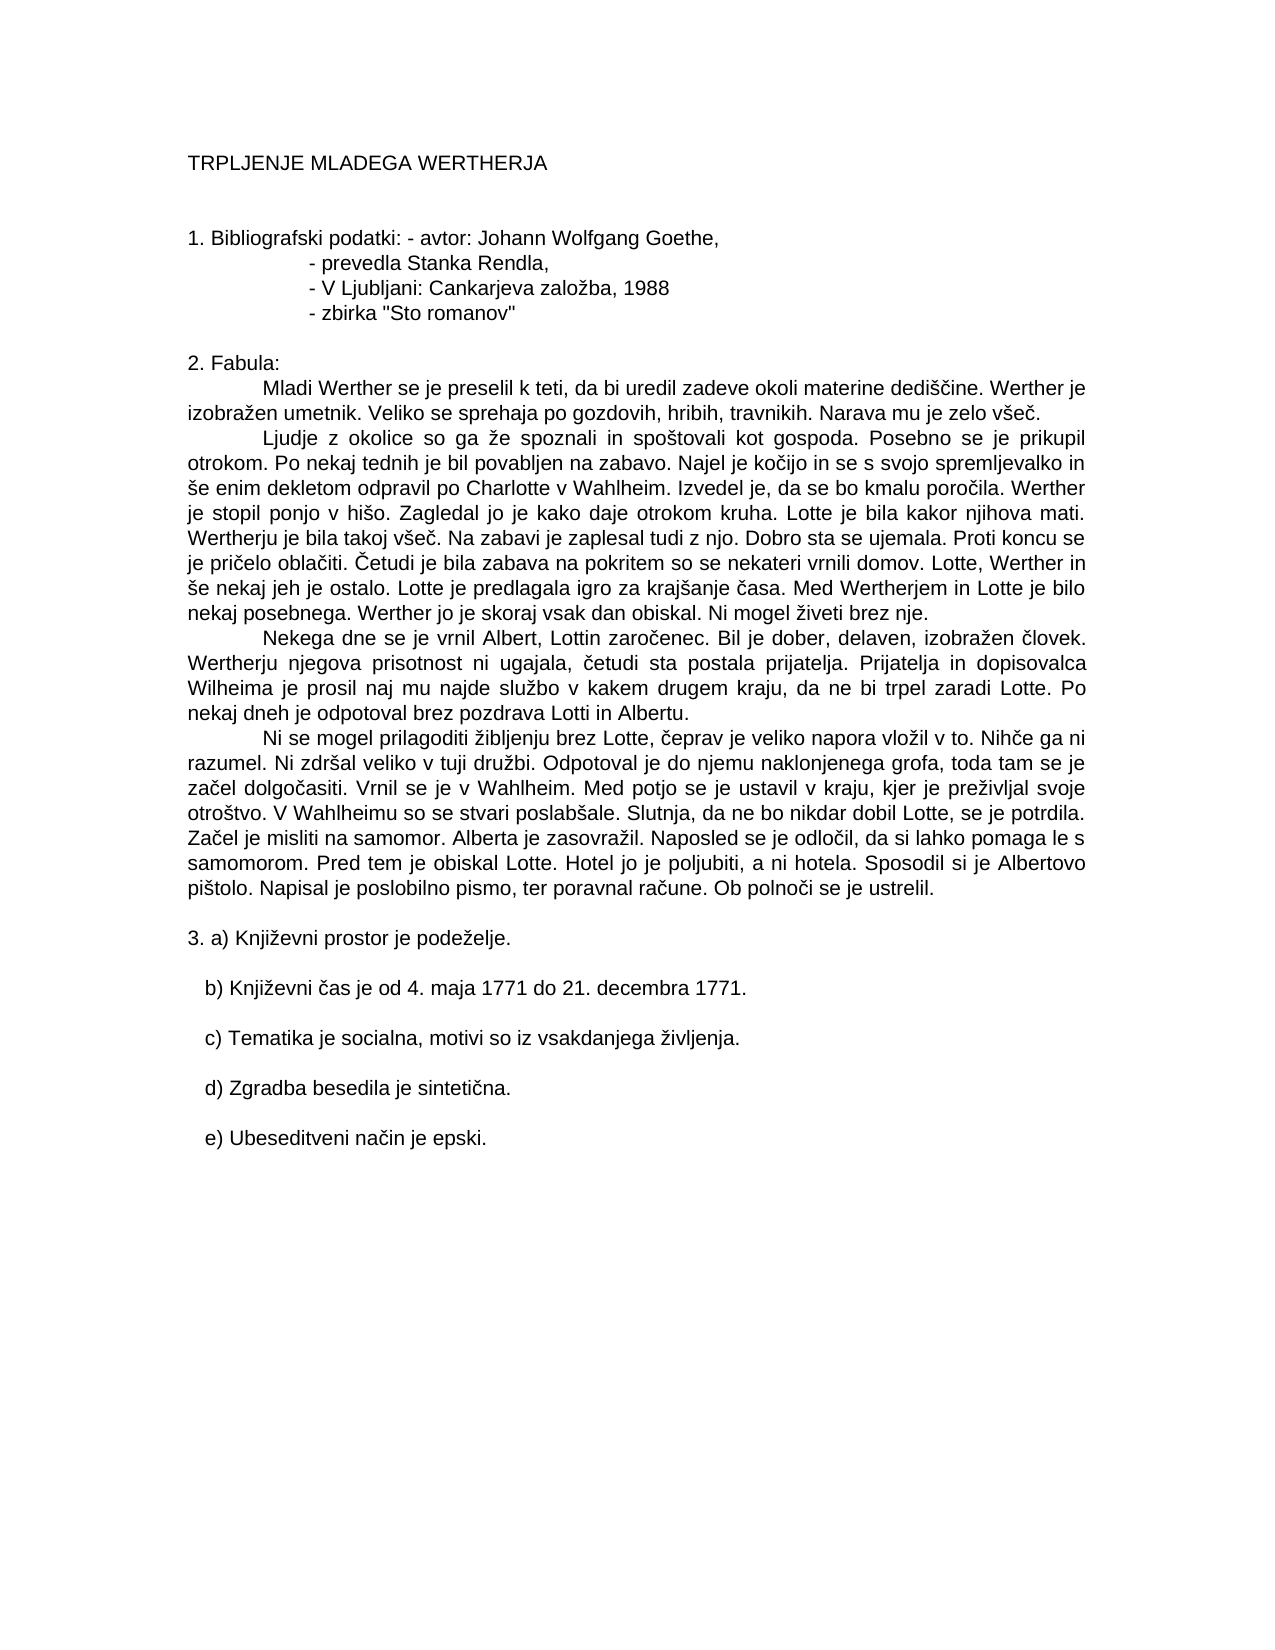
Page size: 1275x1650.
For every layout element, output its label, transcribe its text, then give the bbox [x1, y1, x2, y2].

text - prevedla Stanka Rendla, [187, 250, 1087, 275]
text Mladi Werther se je preselil k teti, da bi uredil zadeve okoli materine dediščine. Werther je izobražen umetnik. Veliko se sprehaja po gozdovih, hribih, travnikih. Narava mu je zelo všeč. [187, 375, 1087, 425]
text Nekega dne se je vrnil Albert, Lottin zaročenec. Bil je dober, delaven, izobražen človek. Wertherju njegova prisotnost ni ugajala, četudi sta postala prijatelja. Prijatelja in dopisovalca Wilheima je prosil naj mu najde službo v kakem drugem kraju, da ne bi trpel zaradi Lotte. Po nekaj dneh je odpotoval brez pozdrava Lotti in Albertu. [187, 625, 1087, 725]
text TRPLJENJE MLADEGA WERTHERJA [187, 150, 1087, 175]
text - zbirka "Sto romanov" [187, 300, 1087, 325]
text b) Književni čas je od 4. maja 1771 do 21. decembra 1771. [187, 975, 1087, 1000]
text 2. Fabula: [187, 350, 1087, 375]
text e) Ubeseditveni način je epski. [187, 1125, 1087, 1150]
text 1. Bibliografski podatki: - avtor: Johann Wolfgang Goethe, [187, 225, 1087, 250]
text c) Tematika je socialna, motivi so iz vsakdanjega življenja. [187, 1025, 1087, 1050]
text Ni se mogel prilagoditi žibljenju brez Lotte, čeprav je veliko napora vložil v to. Nihče ga ni razumel. Ni zdršal veliko v tuji družbi. Odpotoval je do njemu naklonjenega grofa, toda tam se je začel dolgočasiti. Vrnil se je v Wahlheim. Med potjo se je ustavil v kraju, kjer je preživljal svoje otroštvo. V Wahlheimu so se stvari poslabšale. Slutnja, da ne bo nikdar dobil Lotte, se je potrdila. Začel je misliti na samomor. Alberta je zasovražil. Naposled se je odločil, da si lahko pomaga le s samomorom. Pred tem je obiskal Lotte. Hotel jo je poljubiti, a ni hotela. Sposodil si je Albertovo pištolo. Napisal je poslobilno pismo, ter poravnal račune. Ob polnoči se je ustrelil. [187, 725, 1087, 900]
text 3. a) Književni prostor je podeželje. [187, 925, 1087, 950]
text - V Ljubljani: Cankarjeva založba, 1988 [187, 275, 1087, 300]
text Ljudje z okolice so ga že spoznali in spoštovali kot gospoda. Posebno se je prikupil otrokom. Po nekaj tednih je bil povabljen na zabavo. Najel je kočijo in se s svojo spremljevalko in še enim dekletom odpravil po Charlotte v Wahlheim. Izvedel je, da se bo kmalu poročila. Werther je stopil ponjo v hišo. Zagledal jo je kako daje otrokom kruha. Lotte je bila kakor njihova mati. Wertherju je bila takoj všeč. Na zabavi je zaplesal tudi z njo. Dobro sta se ujemala. Proti koncu se je pričelo oblačiti. Četudi je bila zabava na pokritem so se nekateri vrnili domov. Lotte, Werther in še nekaj jeh je ostalo. Lotte je predlagala igro za krajšanje časa. Med Wertherjem in Lotte je bilo nekaj posebnega. Werther jo je skoraj vsak dan obiskal. Ni mogel živeti brez nje. [187, 425, 1087, 625]
text d) Zgradba besedila je sintetična. [187, 1075, 1087, 1100]
